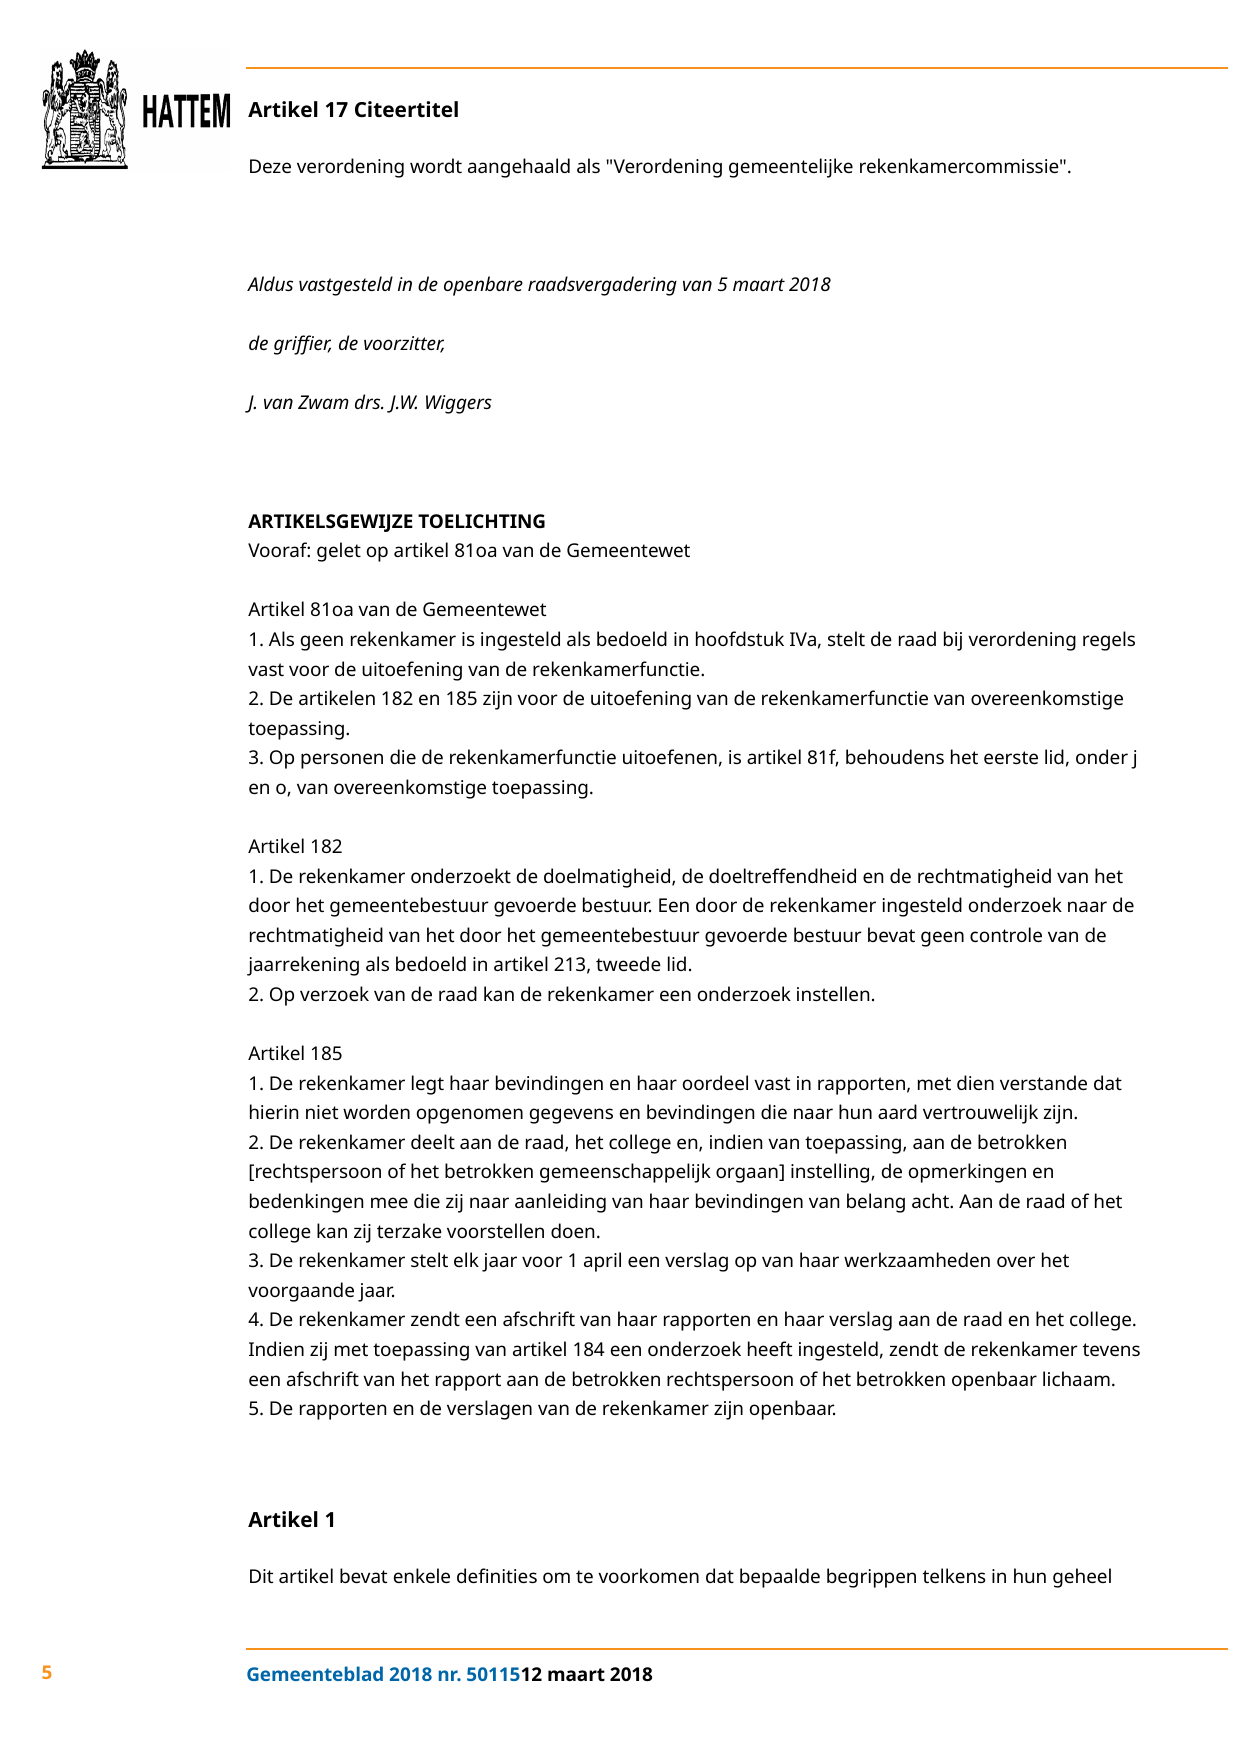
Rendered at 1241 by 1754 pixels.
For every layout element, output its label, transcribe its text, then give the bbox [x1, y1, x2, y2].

text 5. De rapporten en de verslagen van de rekenkamer zijn openbaar. [248, 1395, 1152, 1421]
picture [41, 47, 231, 172]
text Dit artikel bevat enkele definities om te voorkomen dat bepaalde begrippen telkens in hun geheel [248, 1563, 1152, 1589]
text Artikel 17 Citeertitel [248, 95, 1152, 123]
text 2. De artikelen 182 en 185 zijn voor de uitoefening van de rekenkamerfunctie van overeenkomstige toepassing. [248, 685, 1152, 741]
text ARTIKELSGEWIJZE TOELICHTING [248, 508, 1152, 533]
text 2. De rekenkamer deelt aan de raad, het college en, indien van toepassing, aan de betrokken [rechtspersoon of het betrokken gemeenschappelijk orgaan] instelling, de opmerkingen en bedenkingen mee die zij naar aanleiding van haar bevindingen van belang acht. Aan de raad of het college kan zij terzake voorstellen doen. [248, 1129, 1152, 1243]
text 1. Als geen rekenkamer is ingesteld als bedoeld in hoofdstuk IVa, stelt de raad bij verordening regels vast voor de uitoefening van de rekenkamerfunctie. [248, 626, 1152, 681]
text 1. De rekenkamer onderzoekt de doelmatigheid, de doeltreffendheid en de rechtmatigheid van het door het gemeentebestuur gevoerde bestuur. Een door de rekenkamer ingesteld onderzoek naar de rechtmatigheid van het door het gemeentebestuur gevoerde bestuur bevat geen controle van de jaarrekening als bedoeld in artikel 213, tweede lid. [248, 863, 1152, 977]
text Artikel 1 [248, 1505, 1152, 1533]
text Artikel 81oa van de Gemeentewet [248, 597, 1152, 622]
text de griffier, de voorzitter, [248, 330, 1152, 356]
text 3. De rekenkamer stelt elk jaar voor 1 april een verslag op van haar werkzaamheden over het voorgaande jaar. [248, 1247, 1152, 1303]
text Vooraf: gelet op artikel 81oa van de Gemeentewet [248, 537, 1152, 563]
text J. van Zwam drs. J.W. Wiggers [248, 389, 1152, 415]
text 2. Op verzoek van de raad kan de rekenkamer een onderzoek instellen. [248, 981, 1152, 1007]
text 3. Op personen die de rekenkamerfunctie uitoefenen, is artikel 81f, behoudens het eerste lid, onder j en o, van overeenkomstige toepassing. [248, 744, 1152, 800]
text Deze verordening wordt aangehaald als "Verordening gemeentelijke rekenkamercommissie". [248, 153, 1152, 178]
text 4. De rekenkamer zendt een afschrift van haar rapporten en haar verslag aan de raad en het college. Indien zij met toepassing van artikel 184 een onderzoek heeft ingesteld, zendt de rekenkamer tevens een afschrift van het rapport aan de betrokken rechtspersoon of het betrokken openbaar lichaam. [248, 1307, 1152, 1391]
text Aldus vastgesteld in de openbare raadsvergadering van 5 maart 2018 [248, 271, 1152, 297]
text Artikel 182 [248, 833, 1152, 859]
text 1. De rekenkamer legt haar bevindingen en haar oordeel vast in rapporten, met dien verstande dat hierin niet worden opgenomen gegevens en bevindingen die naar hun aard vertrouwelijk zijn. [248, 1070, 1152, 1125]
text Artikel 185 [248, 1040, 1152, 1066]
